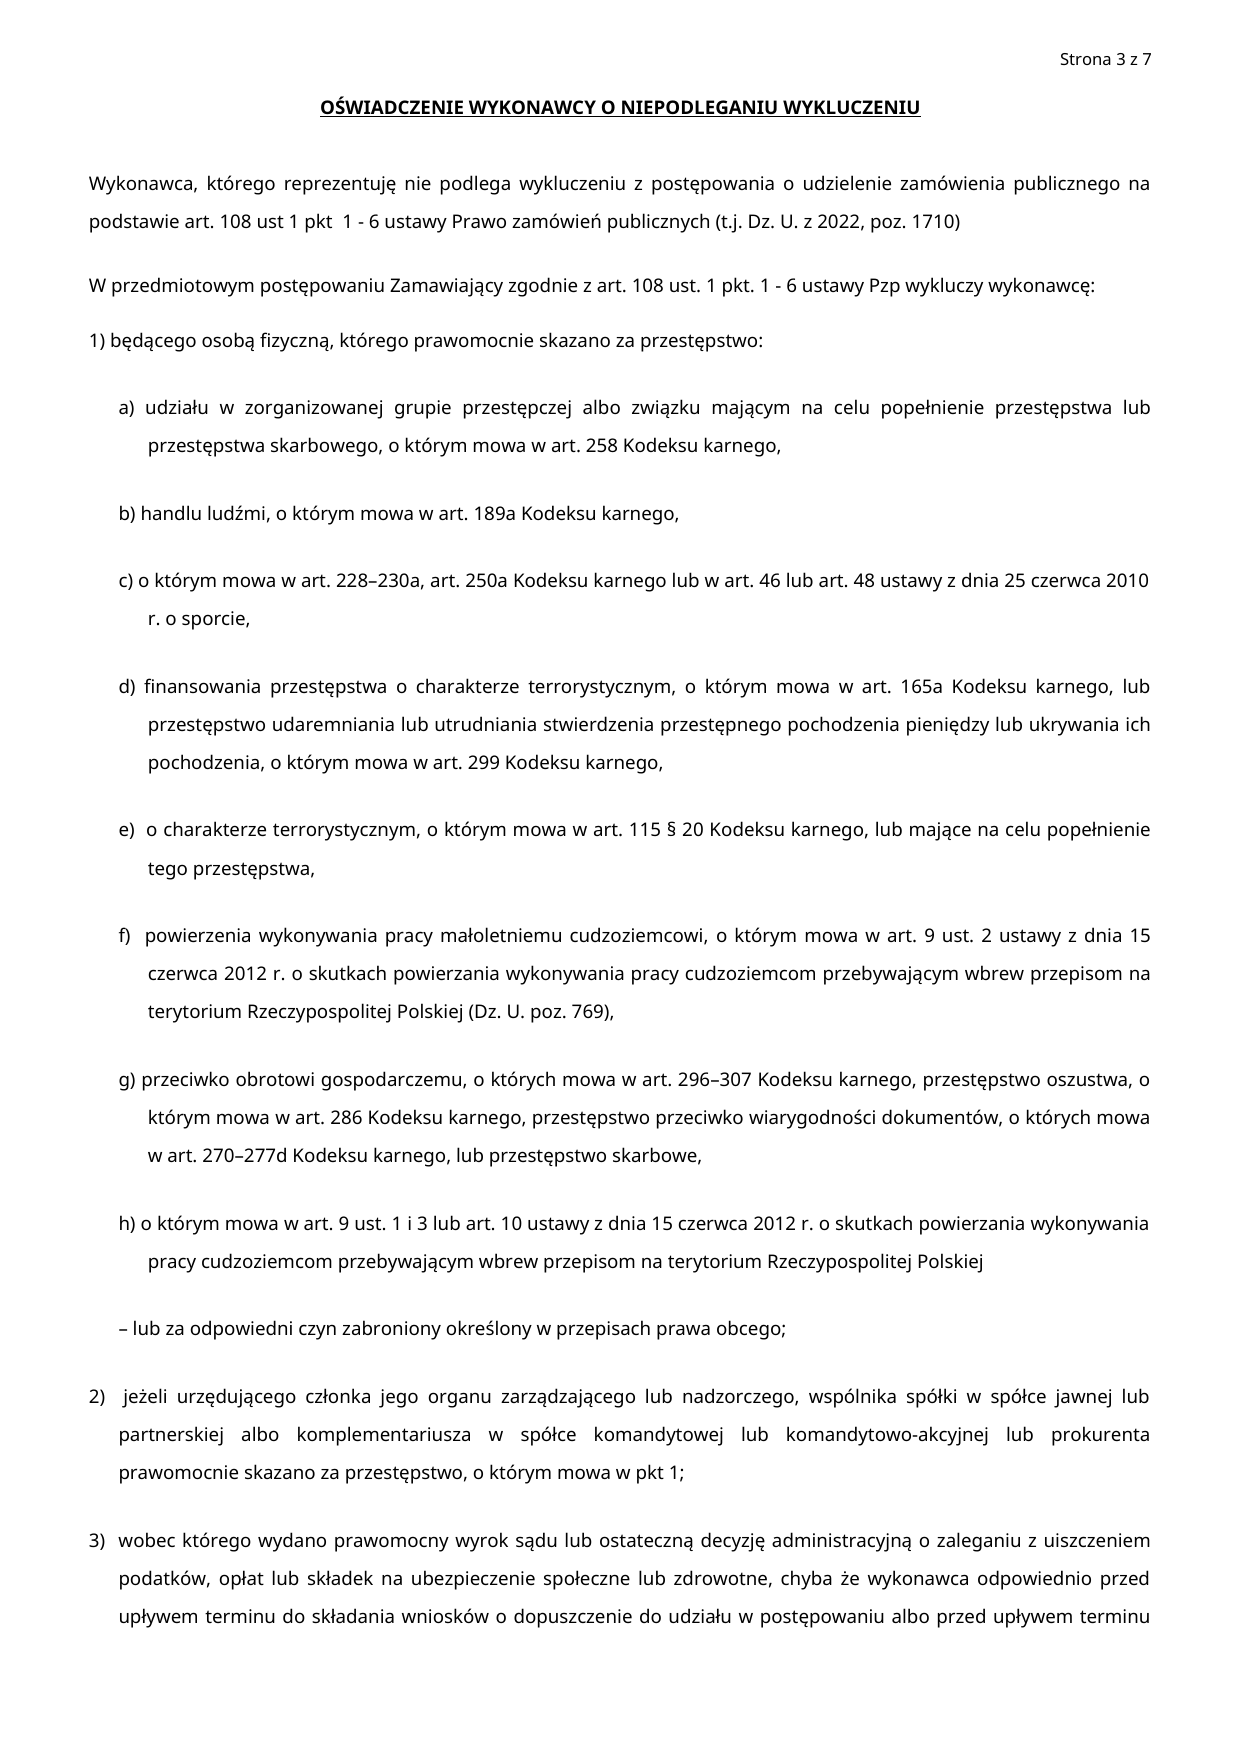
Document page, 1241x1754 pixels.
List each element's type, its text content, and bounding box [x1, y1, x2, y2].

text h) o którym mowa w art. 9 ust. 1 i 3 lub art. 10 ustawy z dnia 15 czerwca 2012 r. o skutkach powierzania wykonywania pracy cudzoziemcom przebywającym wbrew przepisom na terytorium Rzeczypospolitej Polskiej [118, 1210, 1152, 1274]
text f) powierzenia wykonywania pracy małoletniemu cudzoziemcowi, o którym mowa w art. 9 ust. 2 ustawy z dnia 15 czerwca 2012 r. o skutkach powierzania wykonywania pracy cudzoziemcom przebywającym wbrew przepisom na terytorium Rzeczypospolitej Polskiej (Dz. U. poz. 769), [118, 922, 1152, 1024]
text OŚWIADCZENIE WYKONAWCY O NIEPODLEGANIU WYKLUCZENIU [89, 94, 1152, 119]
text g) przeciwko obrotowi gospodarczemu, o których mowa w art. 296–307 Kodeksu karnego, przestępstwo oszustwa, o którym mowa w art. 286 Kodeksu karnego, przestępstwo przeciwko wiarygodności dokumentów, o których mowa w art. 270–277d Kodeksu karnego, lub przestępstwo skarbowe, [118, 1066, 1152, 1168]
text d) finansowania przestępstwa o charakterze terrorystycznym, o którym mowa w art. 165a Kodeksu karnego, lub przestępstwo udaremniania lub utrudniania stwierdzenia przestępnego pochodzenia pieniędzy lub ukrywania ich pochodzenia, o którym mowa w art. 299 Kodeksu karnego, [118, 673, 1152, 775]
text – lub za odpowiedni czyn zabroniony określony w przepisach prawa obcego; [118, 1316, 1152, 1341]
text e) o charakterze terrorystycznym, o którym mowa w art. 115 § 20 Kodeksu karnego, lub mające na celu popełnienie tego przestępstwa, [118, 817, 1152, 881]
text 2) jeżeli urzędującego członka jego organu zarządzającego lub nadzorczego, wspólnika spółki w spółce jawnej lub partnerskiej albo komplementariusza w spółce komandytowej lub komandytowo-akcyjnej lub prokurenta prawomocnie skazano za przestępstwo, o którym mowa w pkt 1; [89, 1383, 1152, 1485]
text 3) wobec którego wydano prawomocny wyrok sądu lub ostateczną decyzję administracyjną o zaleganiu z uiszczeniem podatków, opłat lub składek na ubezpieczenie społeczne lub zdrowotne, chyba że wykonawca odpowiednio przed upływem terminu do składania wniosków o dopuszczenie do udziału w postępowaniu albo przed upływem terminu [89, 1527, 1152, 1629]
text W przedmiotowym postępowaniu Zamawiający zgodnie z art. 108 ust. 1 pkt. 1 - 6 ustawy Pzp wykluczy wykonawcę: [89, 272, 1152, 297]
text c) o którym mowa w art. 228–230a, art. 250a Kodeksu karnego lub w art. 46 lub art. 48 ustawy z dnia 25 czerwca 2010 r. o sporcie, [118, 567, 1152, 631]
text Wykonawca, którego reprezentuję nie podlega wykluczeniu z postępowania o udzielenie zamówienia publicznego na podstawie art. 108 ust 1 pkt 1 - 6 ustawy Prawo zamówień publicznych (t.j. Dz. U. z 2022, poz. 1710) [89, 171, 1152, 234]
text 1) będącego osobą fizyczną, którego prawomocnie skazano za przestępstwo: [89, 327, 1152, 352]
text a) udziału w zorganizowanej grupie przestępczej albo związku mającym na celu popełnienie przestępstwa lub przestępstwa skarbowego, o którym mowa w art. 258 Kodeksu karnego, [118, 394, 1152, 458]
text b) handlu ludźmi, o którym mowa w art. 189a Kodeksu karnego, [118, 500, 1152, 525]
